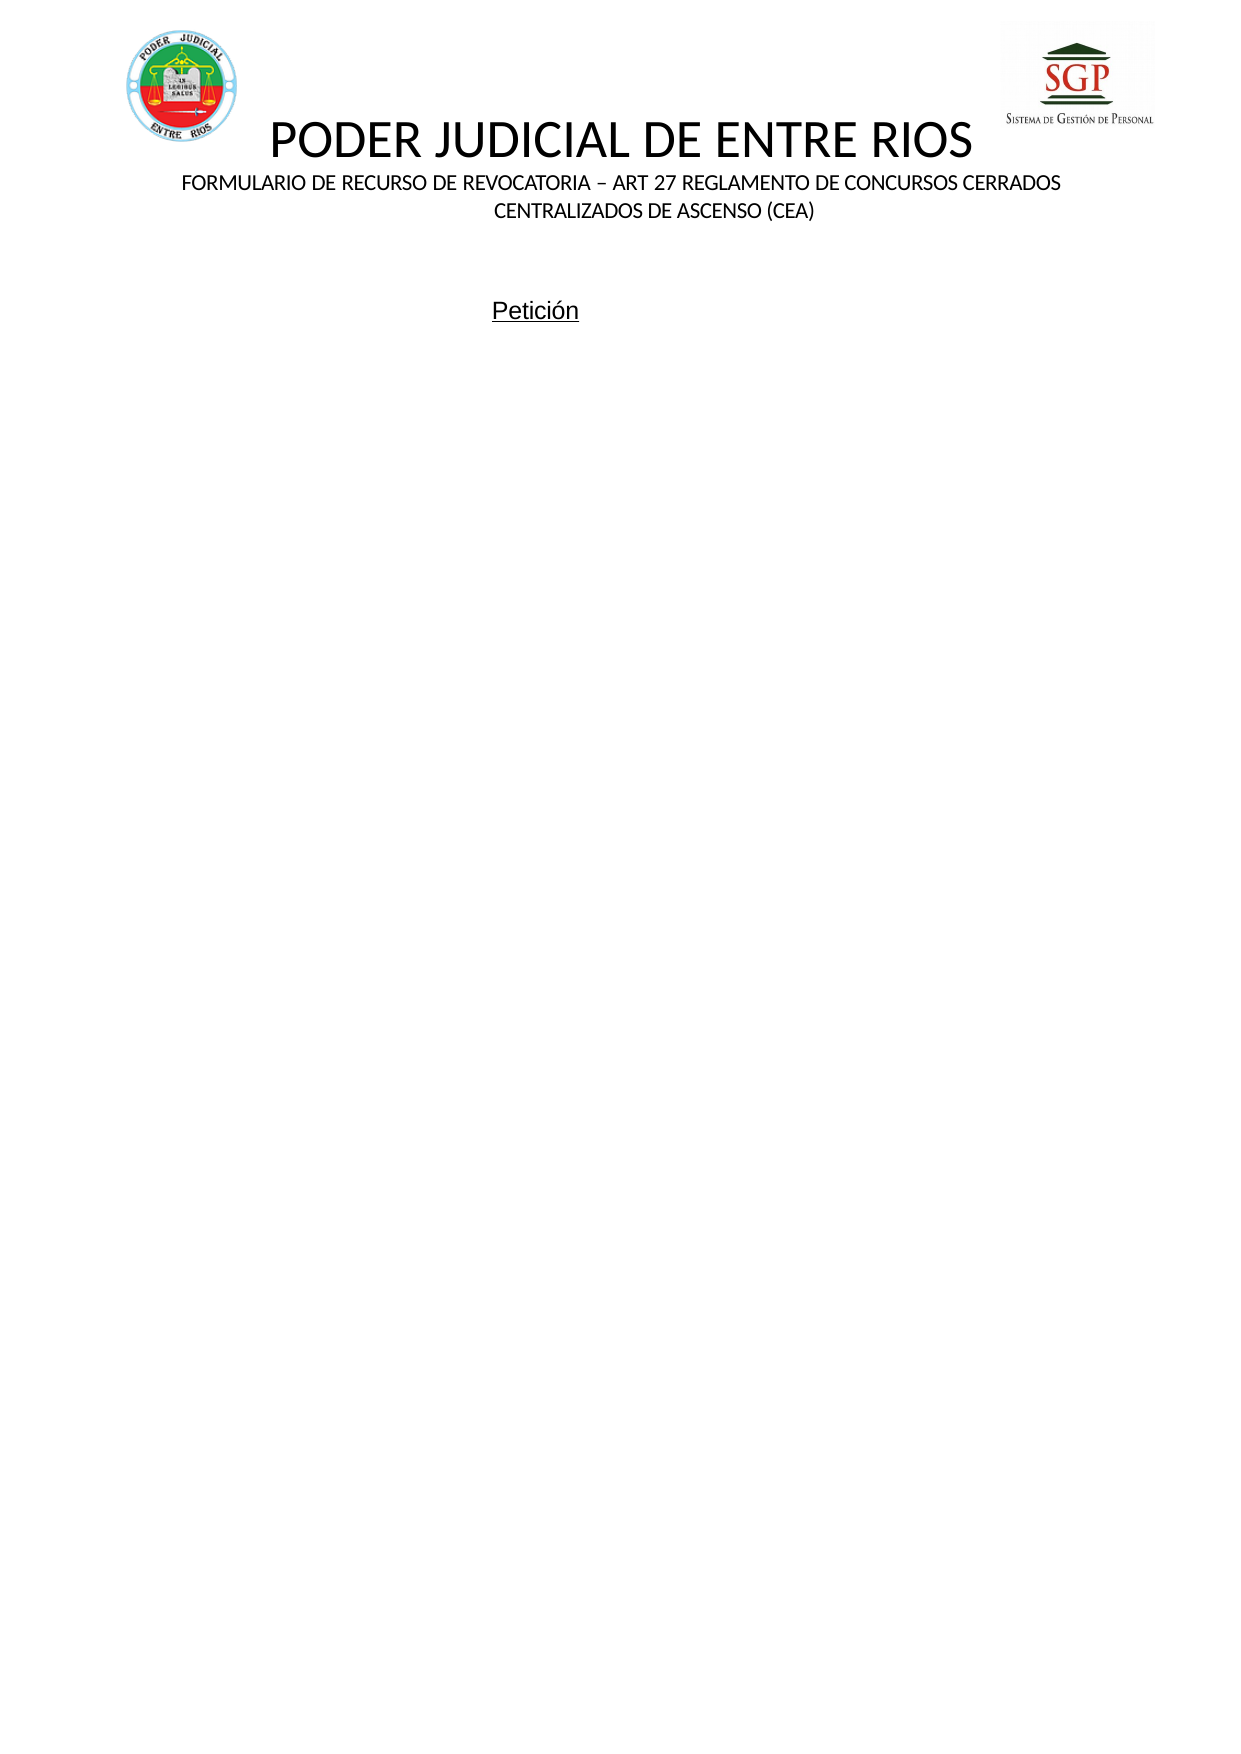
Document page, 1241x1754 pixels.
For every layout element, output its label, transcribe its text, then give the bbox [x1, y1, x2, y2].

picture [1000, 21, 1155, 128]
table_header [118, 329, 1122, 1262]
picture [125, 29, 238, 143]
text Petición [118, 296, 771, 324]
